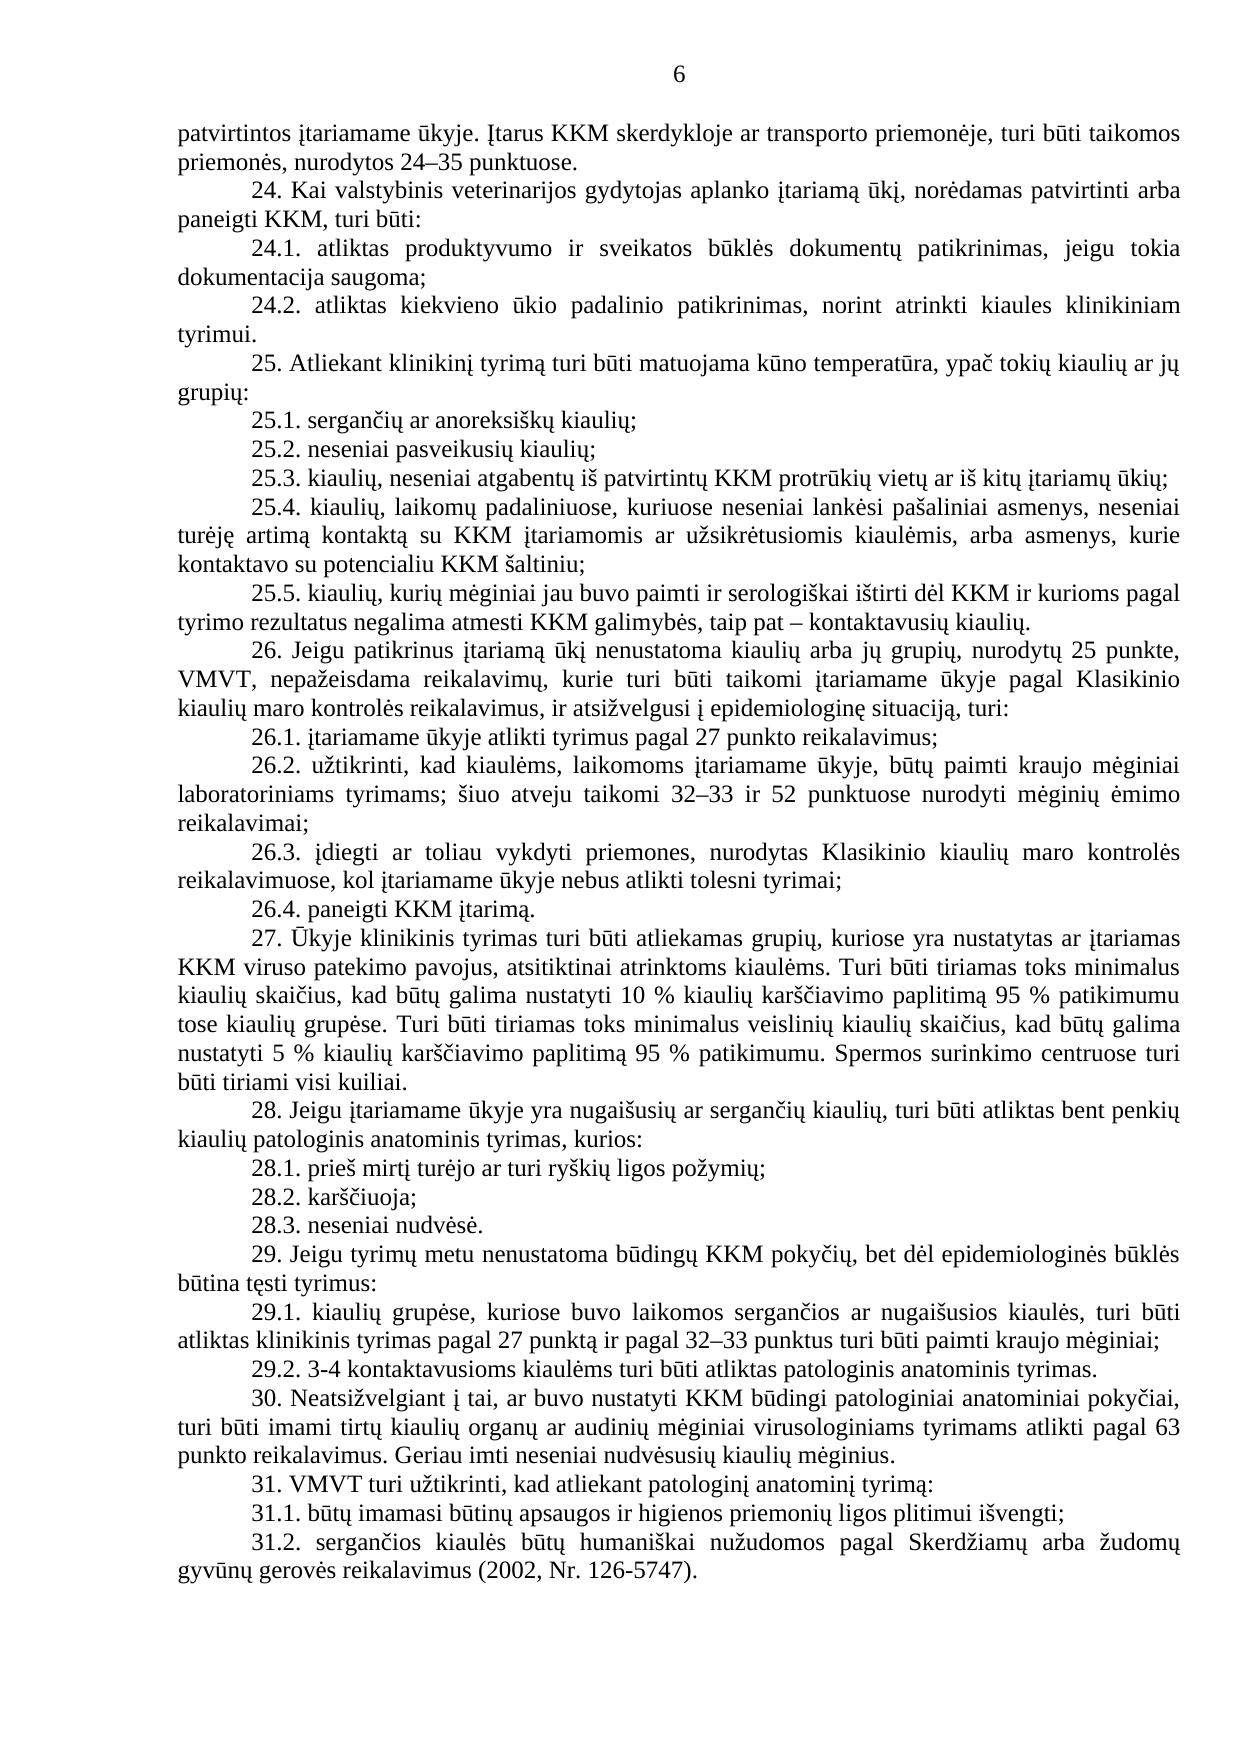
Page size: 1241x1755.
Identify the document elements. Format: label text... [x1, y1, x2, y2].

text 28.1. prieš mirtį turėjo ar turi ryškių ligos požymių; [177, 1153, 1181, 1182]
text 25.1. sergančių ar anoreksiškų kiaulių; [177, 406, 1181, 434]
text 31. VMVT turi užtikrinti, kad atliekant patologinį anatominį tyrimą: [177, 1469, 1181, 1498]
text 24.2. atliktas kiekvieno ūkio padalinio patikrinimas, norint atrinkti kiaules klinikiniam tyrimui. [177, 291, 1181, 348]
text 24. Kai valstybinis veterinarijos gydytojas aplanko įtariamą ūkį, norėdamas patvirtinti arba paneigti KKM, turi būti: [177, 176, 1181, 233]
text 26.2. užtikrinti, kad kiaulėms, laikomoms įtariamame ūkyje, būtų paimti kraujo mėginiai laboratoriniams tyrimams; šiuo atveju taikomi 32–33 ir 52 punktuose nurodyti mėginių ėmimo reikalavimai; [177, 751, 1181, 837]
text 26. Jeigu patikrinus įtariamą ūkį nenustatoma kiaulių arba jų grupių, nurodytų 25 punkte, VMVT, nepažeisdama reikalavimų, kurie turi būti taikomi įtariamame ūkyje pagal Klasikinio kiaulių maro kontrolės reikalavimus, ir atsižvelgusi į epidemiologinę situaciją, turi: [177, 636, 1181, 722]
text 26.1. įtariamame ūkyje atlikti tyrimus pagal 27 punkto reikalavimus; [177, 722, 1181, 751]
text 25. Atliekant klinikinį tyrimą turi būti matuojama kūno temperatūra, ypač tokių kiaulių ar jų grupių: [177, 348, 1181, 406]
text 29.2. 3-4 kontaktavusioms kiaulėms turi būti atliktas patologinis anatominis tyrimas. [177, 1354, 1181, 1383]
text 28.2. karščiuoja; [177, 1182, 1181, 1211]
text 31.1. būtų imamasi būtinų apsaugos ir higienos priemonių ligos plitimui išvengti; [177, 1498, 1181, 1527]
text 25.2. neseniai pasveikusių kiaulių; [177, 434, 1181, 463]
text 26.4. paneigti KKM įtarimą. [177, 894, 1181, 923]
text 27. Ūkyje klinikinis tyrimas turi būti atliekamas grupių, kuriose yra nustatytas ar įtariamas KKM viruso patekimo pavojus, atsitiktinai atrinktoms kiaulėms. Turi būti tiriamas toks minimalus kiaulių skaičius, kad būtų galima nustatyti 10 % kiaulių karščiavimo paplitimą 95 % patikimumu tose kiaulių grupėse. Turi būti tiriamas toks minimalus veislinių kiaulių skaičius, kad būtų galima nustatyti 5 % kiaulių karščiavimo paplitimą 95 % patikimumu. Spermos surinkimo centruose turi būti tiriami visi kuiliai. [177, 923, 1181, 1096]
text patvirtintos įtariamame ūkyje. Įtarus KKM skerdykloje ar transporto priemonėje, turi būti taikomos priemonės, nurodytos 24–35 punktuose. [177, 118, 1181, 176]
text 31.2. sergančios kiaulės būtų humaniškai nužudomos pagal Skerdžiamų arba žudomų gyvūnų gerovės reikalavimus (2002, Nr. 126-5747). [177, 1527, 1181, 1584]
text 28.3. neseniai nudvėsė. [177, 1211, 1181, 1239]
text 25.3. kiaulių, neseniai atgabentų iš patvirtintų KKM protrūkių vietų ar iš kitų įtariamų ūkių; [177, 463, 1181, 492]
text 29.1. kiaulių grupėse, kuriose buvo laikomos sergančios ar nugaišusios kiaulės, turi būti atliktas klinikinis tyrimas pagal 27 punktą ir pagal 32–33 punktus turi būti paimti kraujo mėginiai; [177, 1297, 1181, 1354]
text 26.3. įdiegti ar toliau vykdyti priemones, nurodytas Klasikinio kiaulių maro kontrolės reikalavimuose, kol įtariamame ūkyje nebus atlikti tolesni tyrimai; [177, 837, 1181, 894]
text 25.5. kiaulių, kurių mėginiai jau buvo paimti ir serologiškai ištirti dėl KKM ir kurioms pagal tyrimo rezultatus negalima atmesti KKM galimybės, taip pat – kontaktavusių kiaulių. [177, 578, 1181, 636]
text 24.1. atliktas produktyvumo ir sveikatos būklės dokumentų patikrinimas, jeigu tokia dokumentacija saugoma; [177, 233, 1181, 291]
text 25.4. kiaulių, laikomų padaliniuose, kuriuose neseniai lankėsi pašaliniai asmenys, neseniai turėję artimą kontaktą su KKM įtariamomis ar užsikrėtusiomis kiaulėmis, arba asmenys, kurie kontaktavo su potencialiu KKM šaltiniu; [177, 492, 1181, 578]
text 29. Jeigu tyrimų metu nenustatoma būdingų KKM pokyčių, bet dėl epidemiologinės būklės būtina tęsti tyrimus: [177, 1239, 1181, 1297]
text 28. Jeigu įtariamame ūkyje yra nugaišusių ar sergančių kiaulių, turi būti atliktas bent penkių kiaulių patologinis anatominis tyrimas, kurios: [177, 1096, 1181, 1153]
text 30. Neatsižvelgiant į tai, ar buvo nustatyti KKM būdingi patologiniai anatominiai pokyčiai, turi būti imami tirtų kiaulių organų ar audinių mėginiai virusologiniams tyrimams atlikti pagal 63 punkto reikalavimus. Geriau imti neseniai nudvėsusių kiaulių mėginius. [177, 1383, 1181, 1469]
